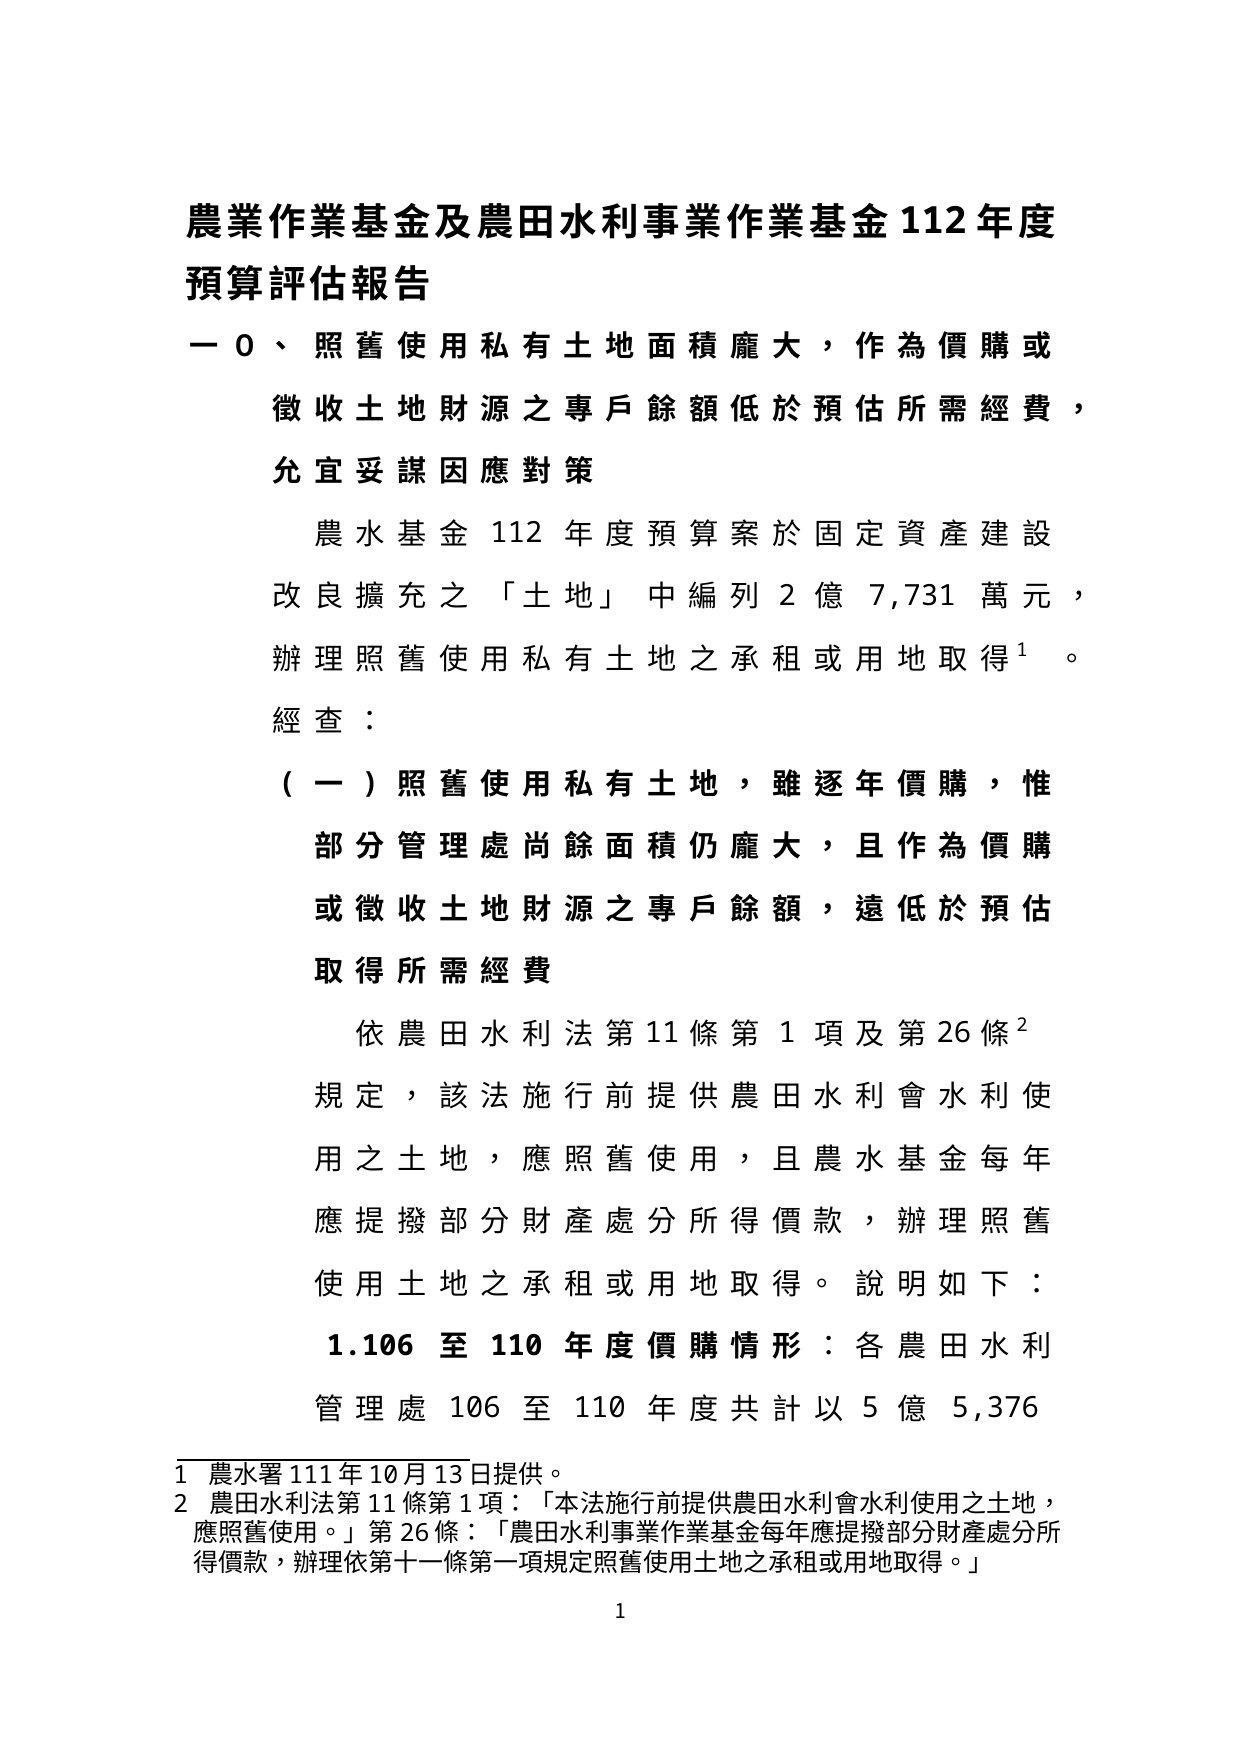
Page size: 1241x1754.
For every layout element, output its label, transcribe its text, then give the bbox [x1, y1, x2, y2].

text 農水署111年10月13日提供。 [173, 1460, 1063, 1489]
text 農水基金112年度預算案於固定資產建設改良擴充之「土地」中編列2億7,731萬元，辦理照舊使用私有土地之承租或用地取得。經查： [242, 490, 1058, 740]
text 依農田水利法第11條第1項及第26條規定，該法施行前提供農田水利會水利使用之土地，應照舊使用，且農水基金每年應提撥部分財產處分所得價款，辦理照舊使用土地之承租或用地取得。說明如下： [271, 990, 1058, 1302]
text 1.106至110年度價購情形：各農田水利管理處106至110年度共計以5億5,376 [271, 1302, 1058, 1427]
text 農田水利法第11條第1項：「本法施行前提供農田水利會水利使用之土地，應照舊使用。」第26條：「農田水利事業作業基金每年應提撥部分財產處分所得價款，辦理依第十一條第一項規定照舊使用土地之承租或用地取得。」 [173, 1489, 1063, 1577]
text 農業作業基金及農田水利事業作業基金112年度預算評估報告 [183, 177, 1058, 302]
text (一)照舊使用私有土地，雖逐年價購，惟部分管理處尚餘面積仍龐大，且作為價購或徵收土地財源之專戶餘額，遠低於預估取得所需經費 [242, 740, 1058, 990]
text 一０、照舊使用私有土地面積龐大，作為價購或徵收土地財源之專戶餘額低於預估所需經費，允宜妥謀因應對策 [183, 302, 1058, 490]
